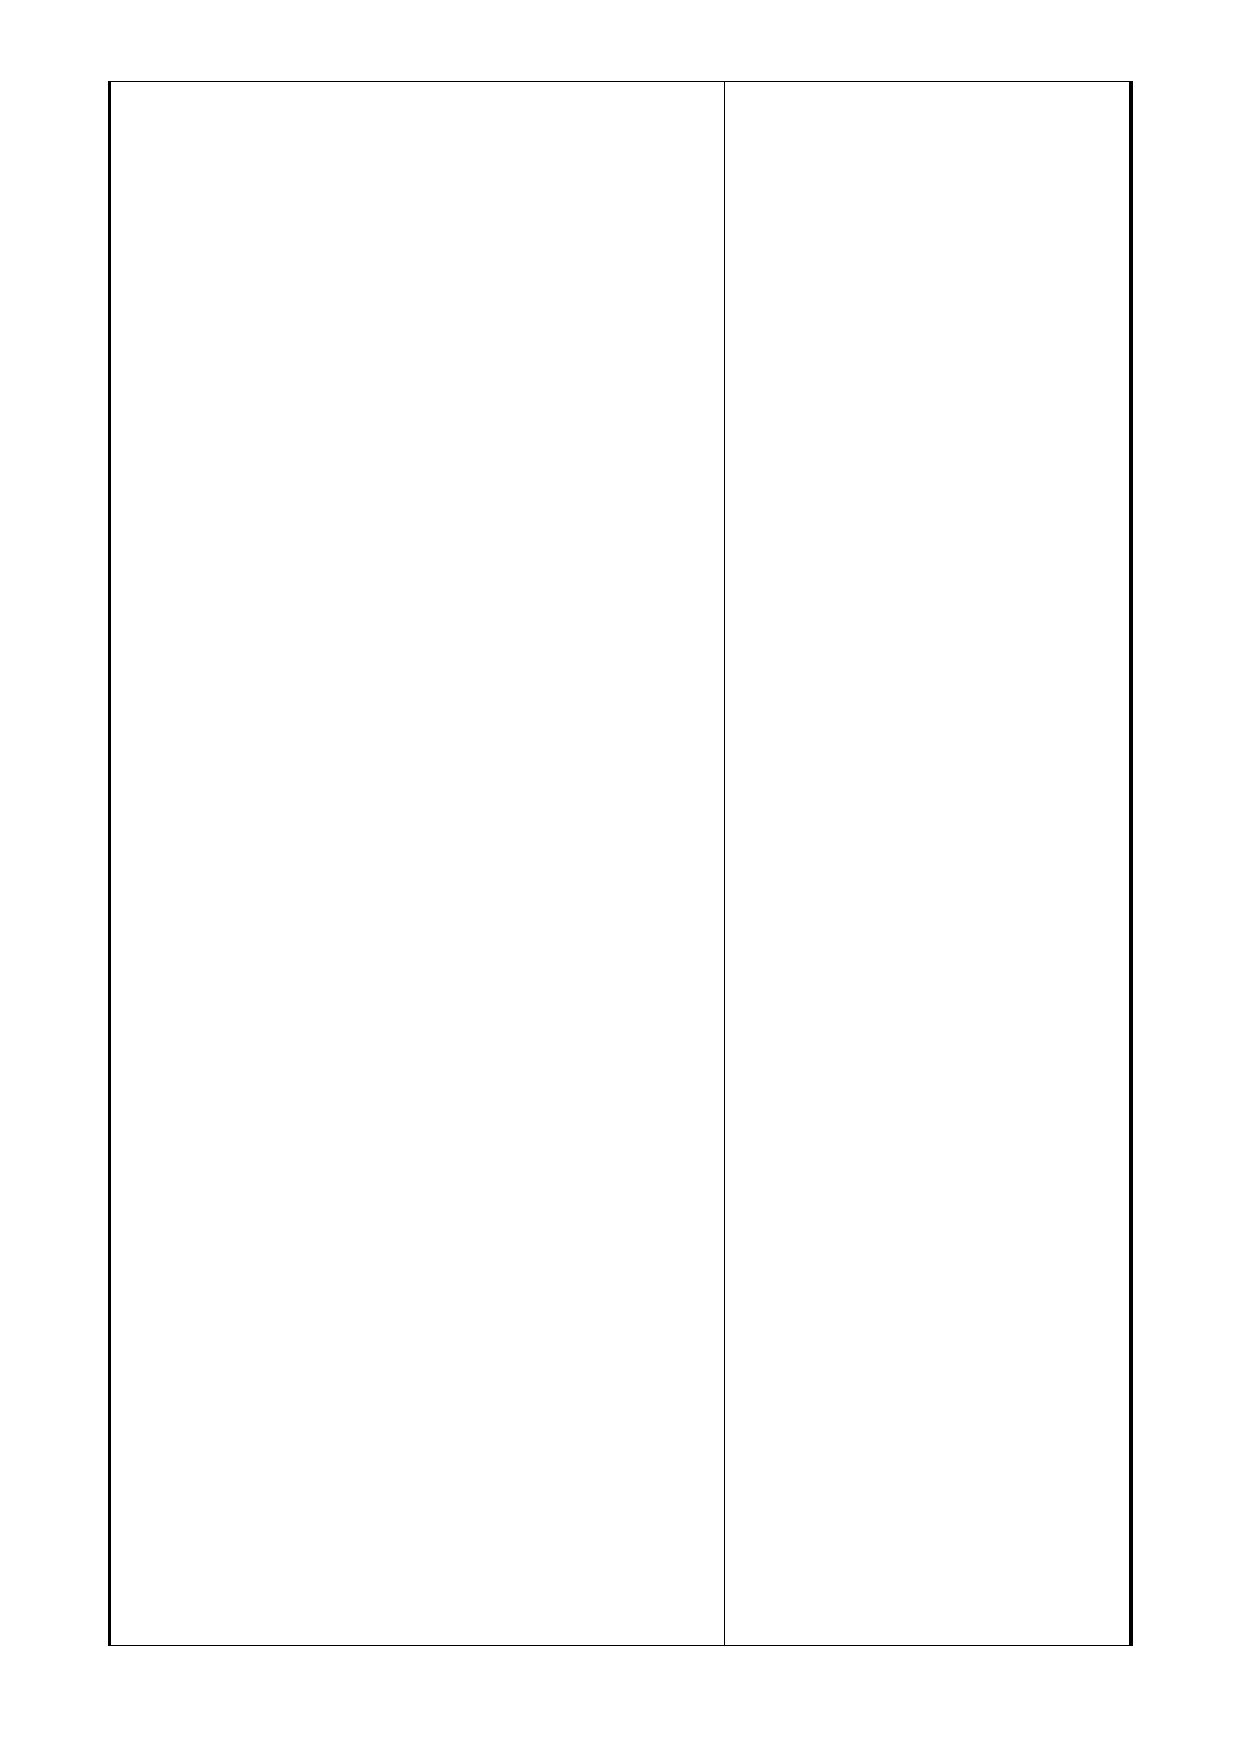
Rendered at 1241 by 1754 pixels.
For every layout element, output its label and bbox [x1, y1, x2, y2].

table_cell [111, 82, 724, 1644]
table_cell [725, 82, 1129, 1644]
